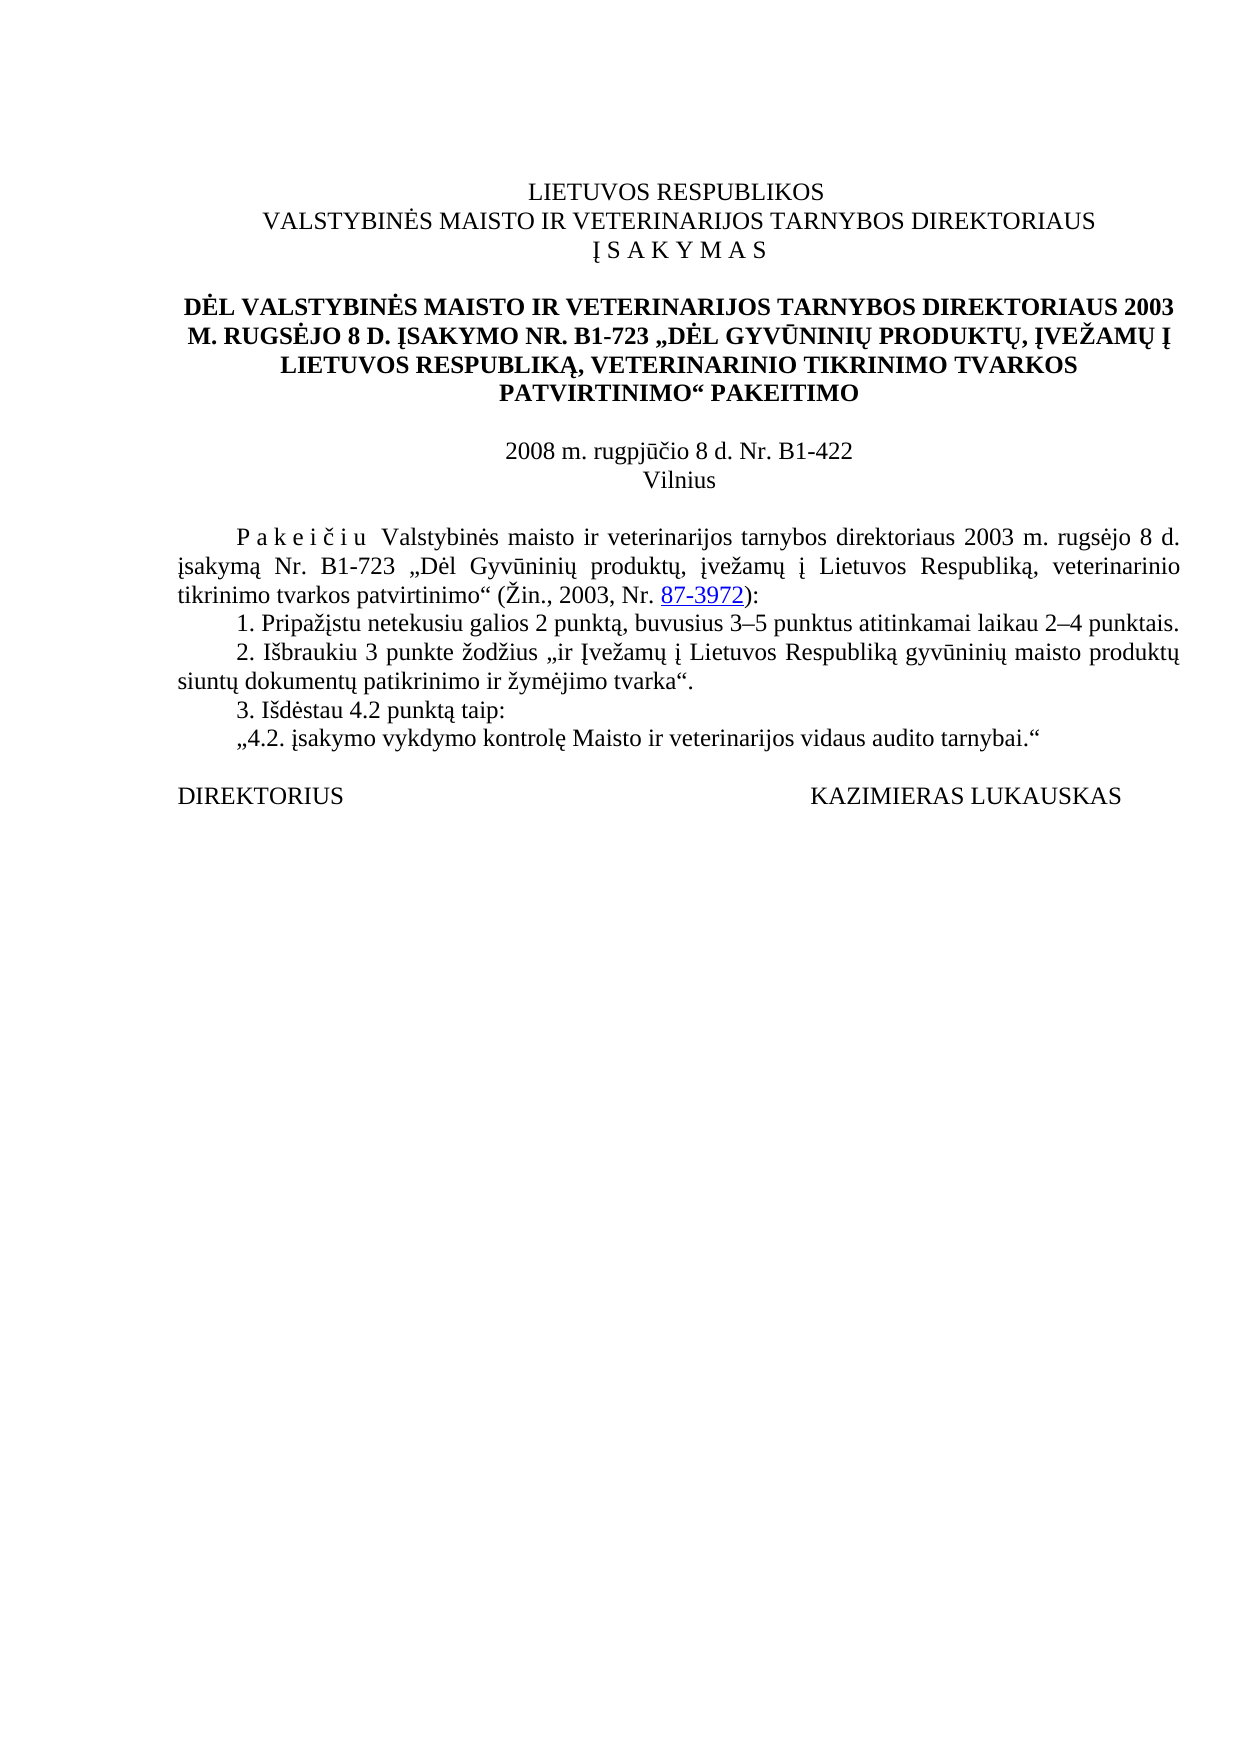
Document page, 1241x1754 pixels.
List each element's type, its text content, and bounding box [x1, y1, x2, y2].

text DĖL VALSTYBINĖS MAISTO IR VETERINARIJOS TARNYBOS DIREKTORIAUS 2003 M. RUGSĖJO 8 D. ĮSAKYMO NR. B1-723 „DĖL GYVŪNINIŲ PRODUKTŲ, ĮVEŽAMŲ Į LIETUVOS RESPUBLIKĄ, VETERINARINIO TIKRINIMO TVARKOS PATVIRTINIMO“ PAKEITIMO [177, 292, 1181, 407]
text 2008 m. rugpjūčio 8 d. Nr. B1-422 [177, 436, 1181, 465]
text 3. Išdėstau 4.2 punktą taip: [177, 695, 1181, 723]
text „4.2. įsakymo vykdymo kontrolę Maisto ir veterinarijos vidaus audito tarnybai.“ [177, 723, 1181, 752]
text DIREKTORIUS KAZIMIERAS LUKAUSKAS [177, 781, 1181, 810]
text 1. Pripažįstu netekusiu galios 2 punktą, buvusius 3–5 punktus atitinkamai laikau 2–4 punktais. [177, 608, 1181, 637]
text Pakeičiu Valstybinės maisto ir veterinarijos tarnybos direktoriaus 2003 m. rugsėjo 8 d. įsakymą Nr. B1-723 „Dėl Gyvūninių produktų, įvežamų į Lietuvos Respubliką, veterinarinio tikrinimo tvarkos patvirtinimo“ (Žin., 2003, Nr. 87-3972): [177, 522, 1181, 608]
text LIETUVOS RESPUBLIKOS VALSTYBINĖS MAISTO IR VETERINARIJOS TARNYBOS DIREKTORIAUS [177, 177, 1181, 235]
text 2. Išbraukiu 3 punkte žodžius „ir Įvežamų į Lietuvos Respubliką gyvūninių maisto produktų siuntų dokumentų patikrinimo ir žymėjimo tvarka“. [177, 637, 1181, 695]
text Vilnius [177, 465, 1181, 493]
text ĮSAKYMAS [177, 235, 1181, 263]
